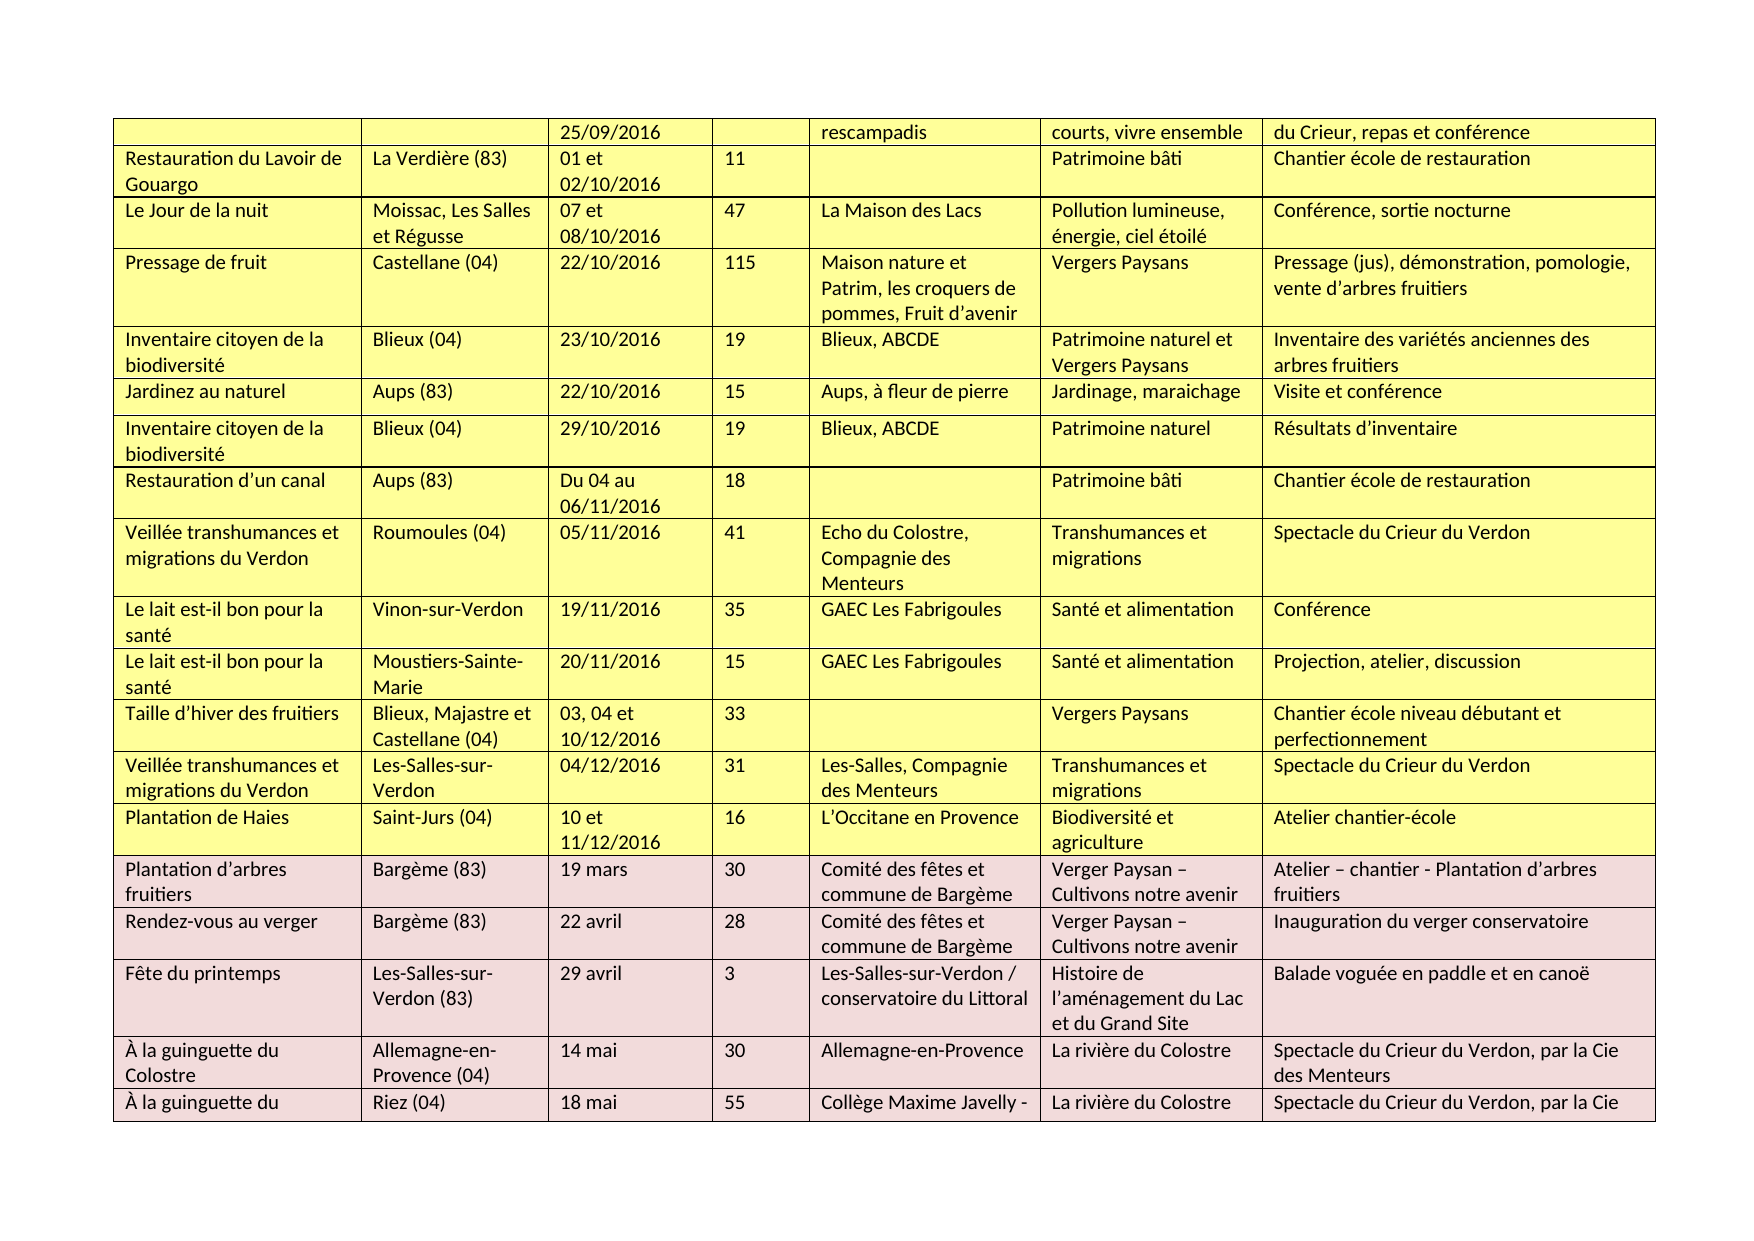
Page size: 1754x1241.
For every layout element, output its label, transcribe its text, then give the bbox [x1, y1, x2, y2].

table_cell GAEC Les Fabrigoules [810, 649, 1040, 699]
table_cell Projection, atelier, discussion [1263, 649, 1655, 699]
table_cell Chantier école de restauration [1263, 146, 1655, 196]
table_cell À la guinguette du [114, 1089, 361, 1121]
table_cell Aups, à fleur de pierre [810, 379, 1040, 414]
table_cell Blieux (04) [362, 327, 548, 377]
table_cell Spectacle du Crieur du Verdon, par la Cie [1263, 1089, 1655, 1121]
table_cell [713, 119, 809, 144]
table_cell Les-Salles-sur-Verdon [362, 752, 548, 803]
table_cell Blieux, Majastre et Castellane (04) [362, 700, 548, 751]
table_cell 14 mai [549, 1037, 712, 1088]
table_cell Blieux, ABCDE [810, 327, 1040, 377]
table_cell 10 et 11/12/2016 [549, 804, 712, 855]
table_cell Le Jour de la nuit [114, 198, 361, 248]
table_cell 55 [713, 1089, 809, 1121]
table_cell Jardinage, maraichage [1041, 379, 1262, 414]
table_cell 01 et 02/10/2016 [549, 146, 712, 196]
table_cell Rendez-vous au verger [114, 908, 361, 959]
table_cell Les-Salles, Compagnie des Menteurs [810, 752, 1040, 803]
table_cell 3 [713, 960, 809, 1036]
table_cell Patrimoine naturel et Vergers Paysans [1041, 327, 1262, 377]
table_cell Transhumances et migrations [1041, 752, 1262, 803]
table_cell Patrimoine bâti [1041, 468, 1262, 518]
table_cell 19/11/2016 [549, 597, 712, 647]
table_cell Résultats d’inventaire [1263, 416, 1655, 466]
table_cell 30 [713, 856, 809, 907]
table_cell Chantier école niveau débutant et perfectionnement [1263, 700, 1655, 751]
table_cell 41 [713, 519, 809, 596]
table_cell Le lait est-il bon pour la santé [114, 597, 361, 647]
table_cell 31 [713, 752, 809, 803]
table_cell [810, 700, 1040, 751]
table_cell Visite et conférence [1263, 379, 1655, 414]
table_cell 19 [713, 327, 809, 377]
table_cell Vergers Paysans [1041, 249, 1262, 326]
table_cell Pressage (jus), démonstration, pomologie, vente d’arbres fruitiers [1263, 249, 1655, 326]
table_cell 15 [713, 649, 809, 699]
table_cell Spectacle du Crieur du Verdon [1263, 752, 1655, 803]
table_cell Echo du Colostre, Compagnie des Menteurs [810, 519, 1040, 596]
table_cell Chantier école de restauration [1263, 468, 1655, 518]
table_cell Verger Paysan – Cultivons notre avenir [1041, 856, 1262, 907]
table_cell 04/12/2016 [549, 752, 712, 803]
table_cell [810, 146, 1040, 196]
table_cell 03, 04 et 10/12/2016 [549, 700, 712, 751]
table_cell À la guinguette du Colostre [114, 1037, 361, 1088]
table_cell courts, vivre ensemble [1041, 119, 1262, 144]
table_cell Biodiversité et agriculture [1041, 804, 1262, 855]
table_cell Roumoules (04) [362, 519, 548, 596]
table_cell Riez (04) [362, 1089, 548, 1121]
table_cell Inventaire des variétés anciennes des arbres fruitiers [1263, 327, 1655, 377]
table_cell Bargème (83) [362, 908, 548, 959]
table_cell Patrimoine bâti [1041, 146, 1262, 196]
table_cell Jardinez au naturel [114, 379, 361, 414]
table_cell Conférence, sortie nocturne [1263, 198, 1655, 248]
table_cell Vinon-sur-Verdon [362, 597, 548, 647]
table_cell Collège Maxime Javelly [810, 1089, 1040, 1121]
table_cell Pollution lumineuse, énergie, ciel étoilé [1041, 198, 1262, 248]
table_cell 19 mars [549, 856, 712, 907]
table_cell Restauration du Lavoir de Gouargo [114, 146, 361, 196]
table_cell 15 [713, 379, 809, 414]
table_cell 11 [713, 146, 809, 196]
table_cell Comité des fêtes et commune de Bargème [810, 908, 1040, 959]
table_cell La rivière du Colostre [1041, 1089, 1262, 1121]
table_cell 28 [713, 908, 809, 959]
table_cell Moustiers-Sainte-Marie [362, 649, 548, 699]
table_cell 22/10/2016 [549, 379, 712, 414]
table_cell Blieux (04) [362, 416, 548, 466]
table_cell Santé et alimentation [1041, 597, 1262, 647]
table_cell 35 [713, 597, 809, 647]
table_cell Verger Paysan – Cultivons notre avenir [1041, 908, 1262, 959]
table_cell Les-Salles-sur-Verdon (83) [362, 960, 548, 1036]
table_cell Plantation de Haies [114, 804, 361, 855]
table_cell 20/11/2016 [549, 649, 712, 699]
table_cell Vergers Paysans [1041, 700, 1262, 751]
table_cell 22/10/2016 [549, 249, 712, 326]
table_cell Inauguration du verger conservatoire [1263, 908, 1655, 959]
table_cell Veillée transhumances et migrations du Verdon [114, 519, 361, 596]
table_cell 115 [713, 249, 809, 326]
table_cell Castellane (04) [362, 249, 548, 326]
table_cell 29 avril [549, 960, 712, 1036]
table_cell 30 [713, 1037, 809, 1088]
table_cell Maison nature et Patrim, les croquers de pommes, Fruit d’avenir [810, 249, 1040, 326]
table_cell Atelier chantier-école [1263, 804, 1655, 855]
table_cell 05/11/2016 [549, 519, 712, 596]
table_cell Moissac, Les Salles et Régusse [362, 198, 548, 248]
table_cell La Maison des Lacs [810, 198, 1040, 248]
table_cell Spectacle du Crieur du Verdon, par la Cie des Menteurs [1263, 1037, 1655, 1088]
table_cell 25/09/2016 [549, 119, 712, 144]
table_cell Restauration d’un canal [114, 468, 361, 518]
table_cell La Verdière (83) [362, 146, 548, 196]
table_cell 18 mai [549, 1089, 712, 1121]
table_cell 18 [713, 468, 809, 518]
table_cell Plantation d’arbres fruitiers [114, 856, 361, 907]
table_cell [810, 468, 1040, 518]
table_cell La rivière du Colostre [1041, 1037, 1262, 1088]
table_cell [114, 119, 361, 144]
table_cell GAEC Les Fabrigoules [810, 597, 1040, 647]
table_cell Allemagne-en-Provence (04) [362, 1037, 548, 1088]
table_cell Transhumances et migrations [1041, 519, 1262, 596]
table_cell Patrimoine naturel [1041, 416, 1262, 466]
table_cell Balade voguée en paddle et en canoë [1263, 960, 1655, 1036]
table_cell Aups (83) [362, 379, 548, 414]
table_cell 33 [713, 700, 809, 751]
table_cell Du 04 au 06/11/2016 [549, 468, 712, 518]
table_cell Taille d’hiver des fruitiers [114, 700, 361, 751]
table_cell rescampadis [810, 119, 1040, 144]
table_cell Spectacle du Crieur du Verdon [1263, 519, 1655, 596]
table_cell Fête du printemps [114, 960, 361, 1036]
table_cell du Crieur, repas et conférence [1263, 119, 1655, 144]
table_cell Allemagne-en-Provence [810, 1037, 1040, 1088]
table_cell L’Occitane en Provence [810, 804, 1040, 855]
table_cell Saint-Jurs (04) [362, 804, 548, 855]
table_cell Les-Salles-sur-Verdon / conservatoire du Littoral [810, 960, 1040, 1036]
table_cell Blieux, ABCDE [810, 416, 1040, 466]
table_cell Veillée transhumances et migrations du Verdon [114, 752, 361, 803]
table_cell 19 [713, 416, 809, 466]
table_cell 16 [713, 804, 809, 855]
table_cell Conférence [1263, 597, 1655, 647]
table_cell Pressage de fruit [114, 249, 361, 326]
table_cell Comité des fêtes et commune de Bargème [810, 856, 1040, 907]
table_cell Bargème (83) [362, 856, 548, 907]
table_cell Santé et alimentation [1041, 649, 1262, 699]
table_cell 22 avril [549, 908, 712, 959]
table_cell Inventaire citoyen de la biodiversité [114, 416, 361, 466]
table_cell 47 [713, 198, 809, 248]
table_cell Atelier – chantier - Plantation d’arbres fruitiers [1263, 856, 1655, 907]
table_cell 23/10/2016 [549, 327, 712, 377]
table_cell Aups (83) [362, 468, 548, 518]
table_cell 29/10/2016 [549, 416, 712, 466]
table_cell [362, 119, 548, 144]
table_cell Inventaire citoyen de la biodiversité [114, 327, 361, 377]
table_cell Histoire de l’aménagement du Lac et du Grand Site [1041, 960, 1262, 1036]
table_cell 07 et 08/10/2016 [549, 198, 712, 248]
table_cell Le lait est-il bon pour la santé [114, 649, 361, 699]
